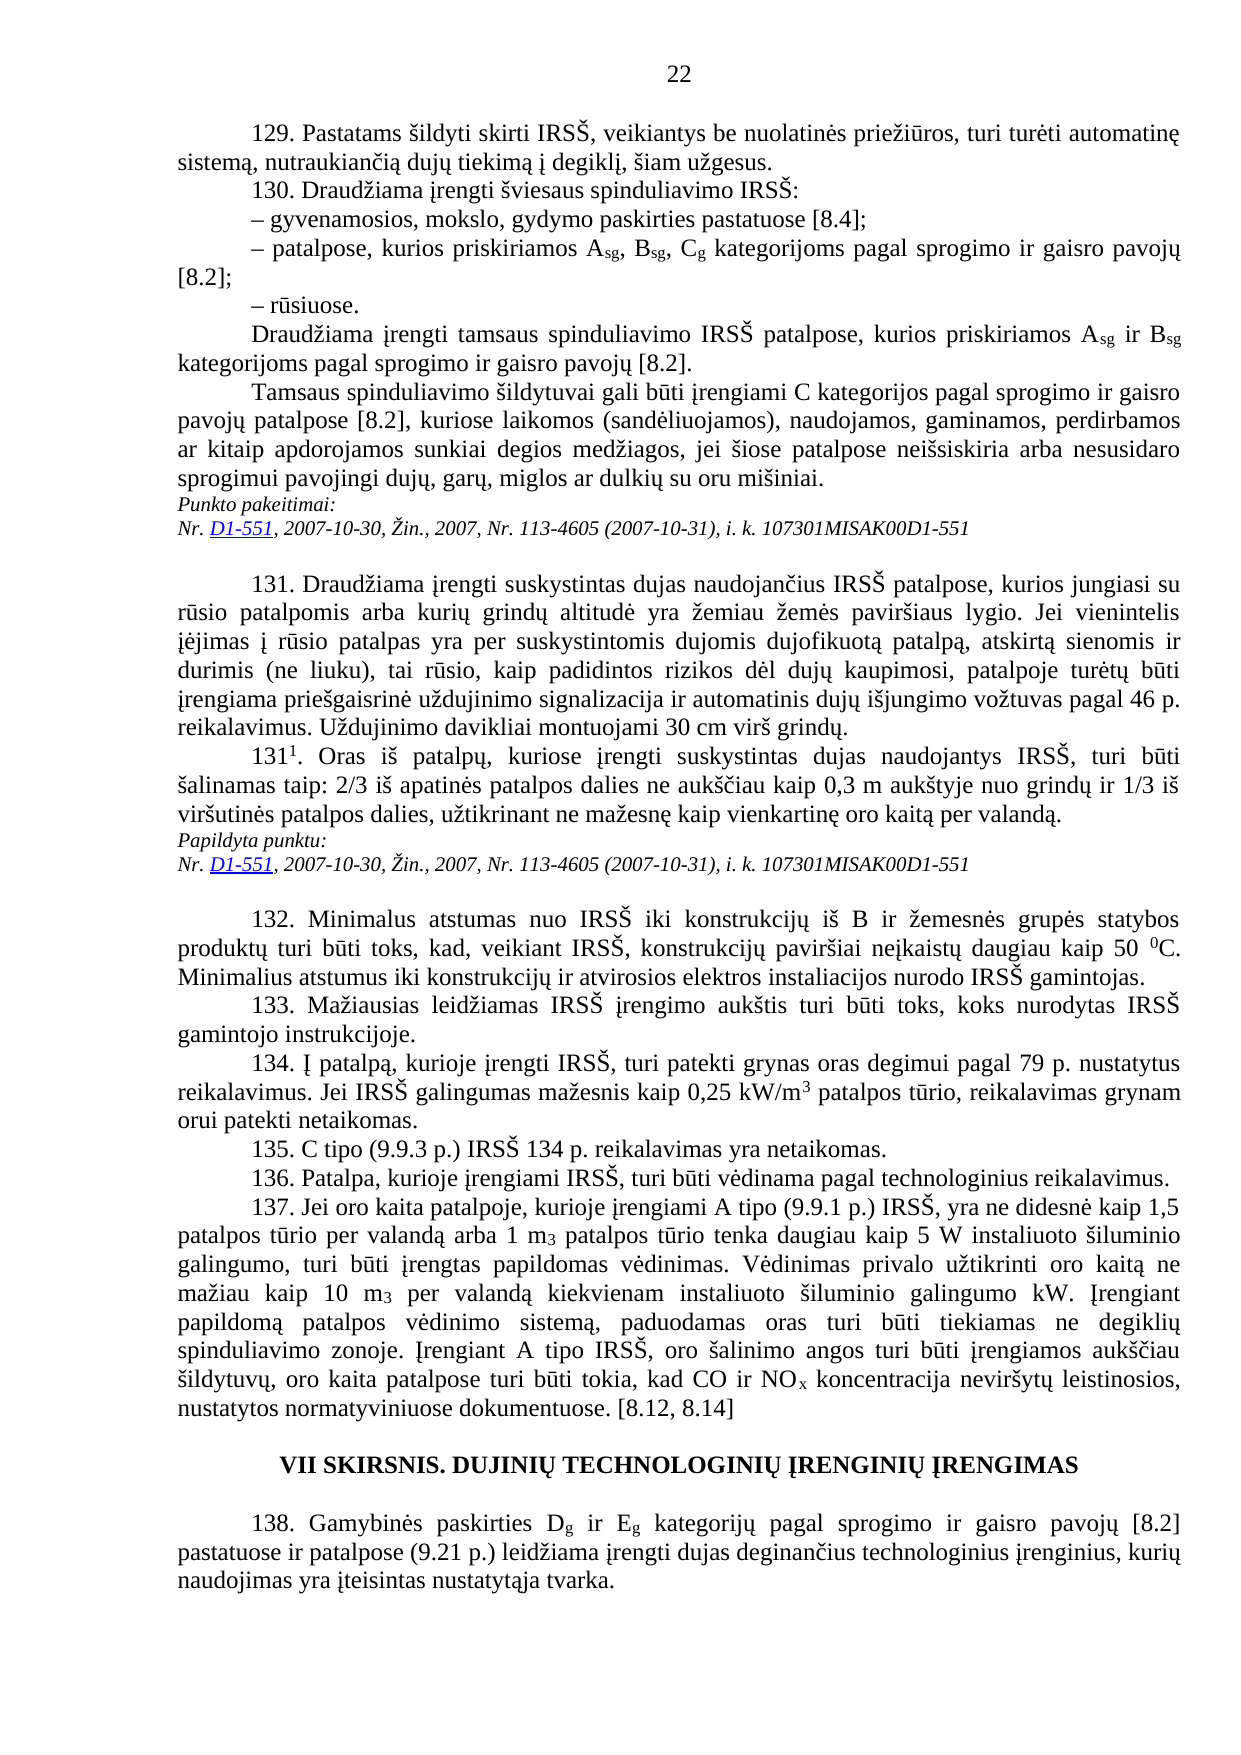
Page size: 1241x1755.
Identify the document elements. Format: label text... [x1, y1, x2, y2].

text 130. Draudžiama įrengti šviesaus spinduliavimo IRSŠ: [177, 176, 1181, 204]
text 138. Gamybinės paskirties Dg ir Eg kategorijų pagal sprogimo ir gaisro pavojų [8.2] pastatuose ir patalpose (9.21 p.) leidžiama įrengti dujas deginančius technologinius įrenginius, kurių naudojimas yra įteisintas nustatytąja tvarka. [177, 1508, 1181, 1594]
text 1311. Oras iš patalpų, kuriose įrengti suskystintas dujas naudojantys IRSŠ, turi būti šalinamas taip: 2/3 iš apatinės patalpos dalies ne aukščiau kaip 0,3 m aukštyje nuo grindų ir 1/3 iš viršutinės patalpos dalies, užtikrinant ne mažesnę kaip vienkartinę oro kaitą per valandą. [177, 741, 1181, 827]
text Nr. D1-551, 2007-10-30, Žin., 2007, Nr. 113-4605 (2007-10-31), i. k. 107301MISAK00D1-551 [177, 516, 1181, 540]
text 135. C tipo (9.9.3 p.) IRSŠ 134 p. reikalavimas yra netaikomas. [177, 1134, 1181, 1163]
text Punkto pakeitimai: [177, 492, 1181, 516]
text 136. Patalpa, kurioje įrengiami IRSŠ, turi būti vėdinama pagal technologinius reikalavimus. [177, 1163, 1181, 1192]
text 131. Draudžiama įrengti suskystintas dujas naudojančius IRSŠ patalpose, kurios jungiasi su rūsio patalpomis arba kurių grindų altitudė yra žemiau žemės paviršiaus lygio. Jei vienintelis įėjimas į rūsio patalpas yra per suskystintomis dujomis dujofikuotą patalpą, atskirtą sienomis ir durimis (ne liuku), tai rūsio, kaip padidintos rizikos dėl dujų kaupimosi, patalpoje turėtų būti įrengiama priešgaisrinė uždujinimo signalizacija ir automatinis dujų išjungimo vožtuvas pagal 46 p. reikalavimus. Uždujinimo davikliai montuojami 30 cm virš grindų. [177, 569, 1181, 741]
text VII skirsnis. Dujinių technologinių įrenginių įrengimas [177, 1451, 1181, 1479]
text Papildyta punktu: [177, 827, 1181, 852]
text – patalpose, kurios priskiriamos Asg, Bsg, Cg kategorijoms pagal sprogimo ir gaisro pavojų [8.2]; [177, 233, 1181, 291]
text Draudžiama įrengti tamsaus spinduliavimo IRSŠ patalpose, kurios priskiriamos Asg ir Bsg kategorijoms pagal sprogimo ir gaisro pavojų [8.2]. [177, 319, 1181, 377]
text 133. Mažiausias leidžiamas IRSŠ įrengimo aukštis turi būti toks, koks nurodytas IRSŠ gamintojo instrukcijoje. [177, 991, 1181, 1048]
text Nr. D1-551, 2007-10-30, Žin., 2007, Nr. 113-4605 (2007-10-31), i. k. 107301MISAK00D1-551 [177, 852, 1181, 876]
text 134. Į patalpą, kurioje įrengti IRSŠ, turi patekti grynas oras degimui pagal 79 p. nustatytus reikalavimus. Jei IRSŠ galingumas mažesnis kaip 0,25 kW/m3 patalpos tūrio, reikalavimas grynam orui patekti netaikomas. [177, 1048, 1181, 1134]
text Tamsaus spinduliavimo šildytuvai gali būti įrengiami C kategorijos pagal sprogimo ir gaisro pavojų patalpose [8.2], kuriose laikomos (sandėliuojamos), naudojamos, gaminamos, perdirbamos ar kitaip apdorojamos sunkiai degios medžiagos, jei šiose patalpose neišsiskiria arba nesusidaro sprogimui pavojingi dujų, garų, miglos ar dulkių su oru mišiniai. [177, 377, 1181, 492]
text 132. Minimalus atstumas nuo IRSŠ iki konstrukcijų iš B ir žemesnės grupės statybos produktų turi būti toks, kad, veikiant IRSŠ, konstrukcijų paviršiai neįkaistų daugiau kaip 50 0C. Minimalius atstumus iki konstrukcijų ir atvirosios elektros instaliacijos nurodo IRSŠ gamintojas. [177, 904, 1181, 991]
text 137. Jei oro kaita patalpoje, kurioje įrengiami A tipo (9.9.1 p.) IRSŠ, yra ne didesnė kaip 1,5 patalpos tūrio per valandą arba 1 m3 patalpos tūrio tenka daugiau kaip 5 W instaliuoto šiluminio galingumo, turi būti įrengtas papildomas vėdinimas. Vėdinimas privalo užtikrinti oro kaitą ne mažiau kaip 10 m3 per valandą kiekvienam instaliuoto šiluminio galingumo kW. Įrengiant papildomą patalpos vėdinimo sistemą, paduodamas oras turi būti tiekiamas ne degiklių spinduliavimo zonoje. Įrengiant A tipo IRSŠ, oro šalinimo angos turi būti įrengiamos aukščiau šildytuvų, oro kaita patalpose turi būti tokia, kad CO ir NOx koncentracija neviršytų leistinosios, nustatytos normatyviniuose dokumentuose. [8.12, 8.14] [177, 1192, 1181, 1422]
text – gyvenamosios, mokslo, gydymo paskirties pastatuose [8.4]; [177, 204, 1181, 233]
text – rūsiuose. [177, 291, 1181, 319]
text 129. Pastatams šildyti skirti IRSŠ, veikiantys be nuolatinės priežiūros, turi turėti automatinę sistemą, nutraukiančią dujų tiekimą į degiklį, šiam užgesus. [177, 118, 1181, 176]
